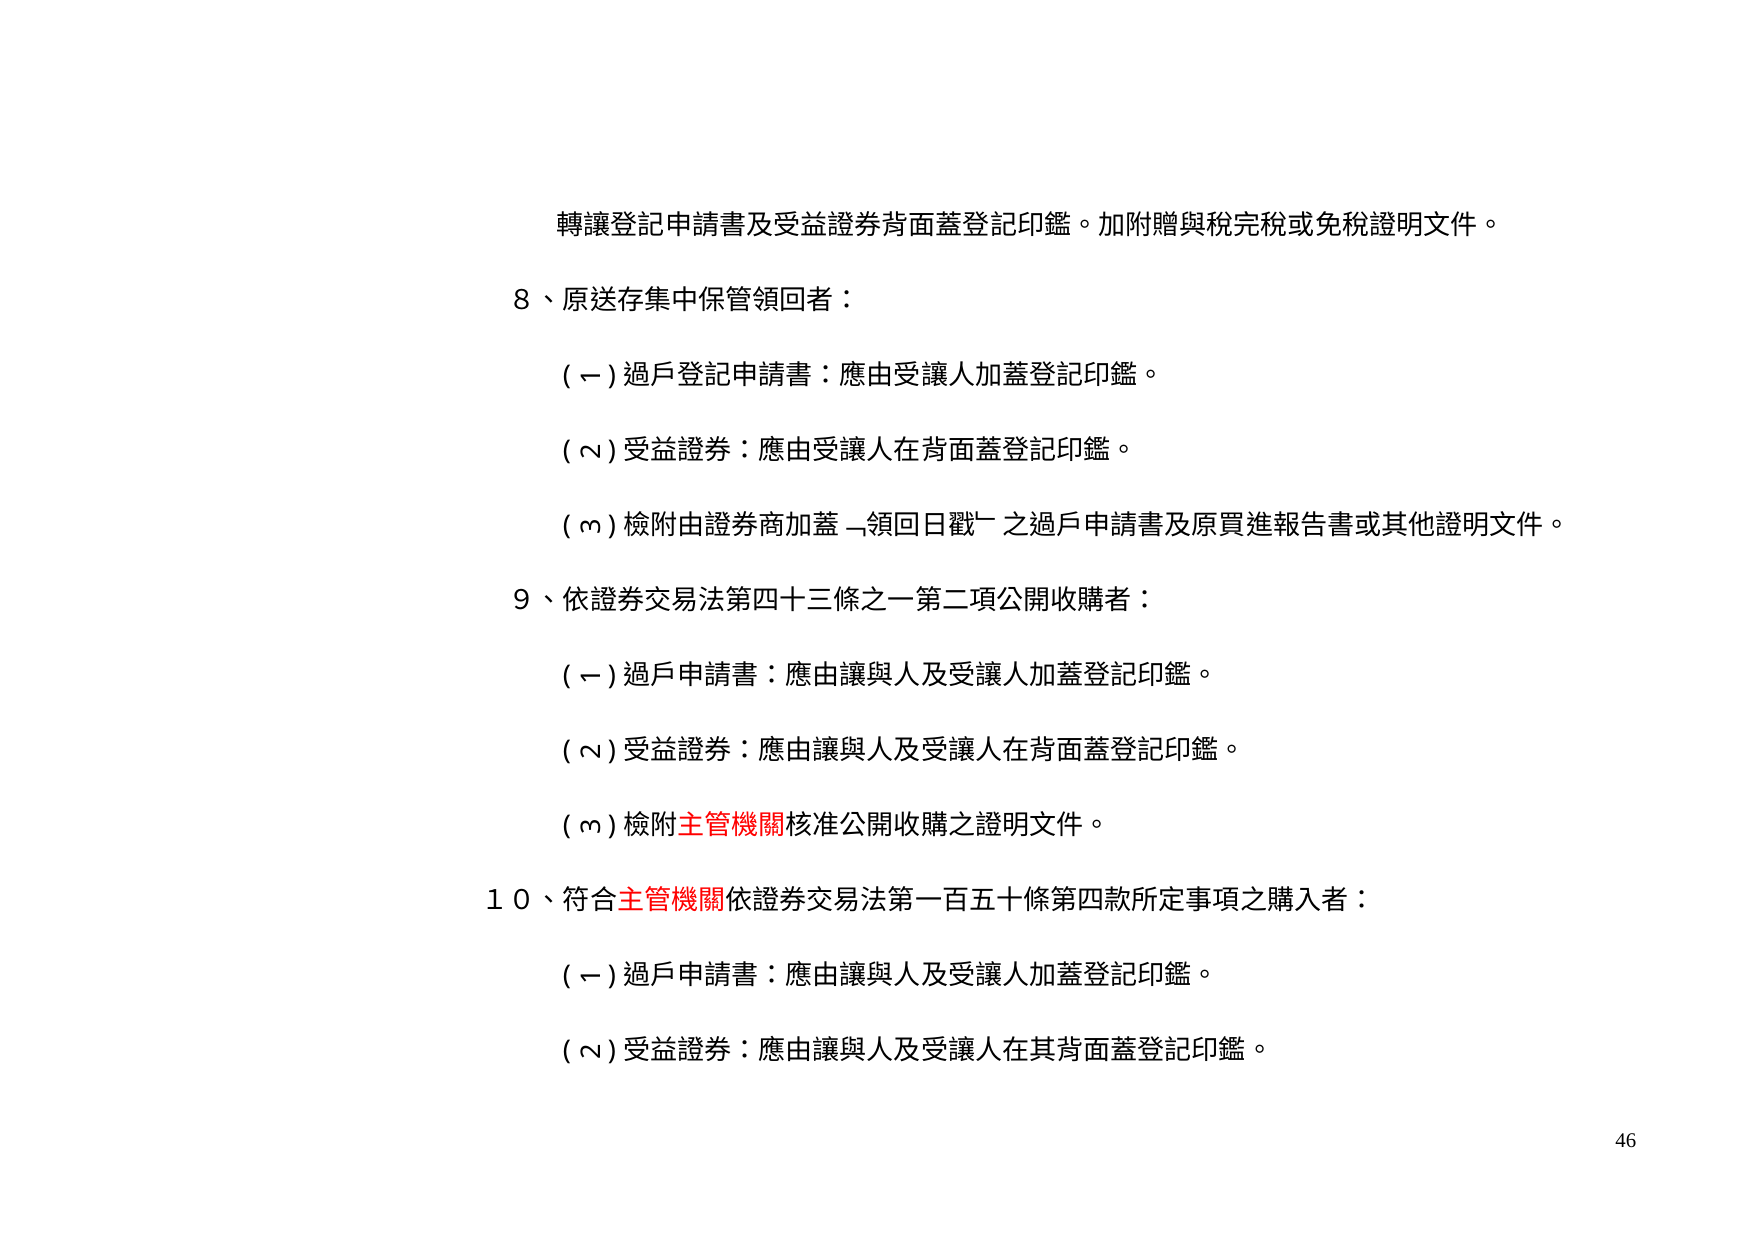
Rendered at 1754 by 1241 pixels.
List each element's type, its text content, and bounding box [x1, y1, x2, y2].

text (1) 過戶申請書：應由讓與人及受讓人加蓋登記印鑑。 [427, 635, 1636, 710]
text (3) 檢附主管機關核准公開收購之證明文件。 [427, 785, 1636, 860]
text (2) 受益證券：應由讓與人及受讓人在背面蓋登記印鑑。 [427, 710, 1636, 785]
text (1) 過戶登記申請書：應由受讓人加蓋登記印鑑。 [427, 335, 1636, 410]
text (2) 受益證券：應由受讓人在背面蓋登記印鑑。 [427, 410, 1636, 485]
text 轉讓登記申請書及受益證券背面蓋登記印鑑。加附贈與稅完稅或免稅證明文件。 [177, 185, 1636, 260]
text (2) 受益證券：應由讓與人及受讓人在其背面蓋登記印鑑。 [427, 1010, 1636, 1085]
text (1) 過戶申請書：應由讓與人及受讓人加蓋登記印鑑。 [427, 935, 1636, 1010]
text ８、原送存集中保管領回者： [427, 260, 1636, 335]
text ９、依證券交易法第四十三條之一第二項公開收購者： [427, 560, 1636, 635]
text (3) 檢附由證券商加蓋﹁領回日戳﹂之過戶申請書及原買進報告書或其他證明文件。 [427, 485, 1636, 560]
text １０、符合主管機關依證券交易法第一百五十條第四款所定事項之購入者： [427, 860, 1636, 935]
